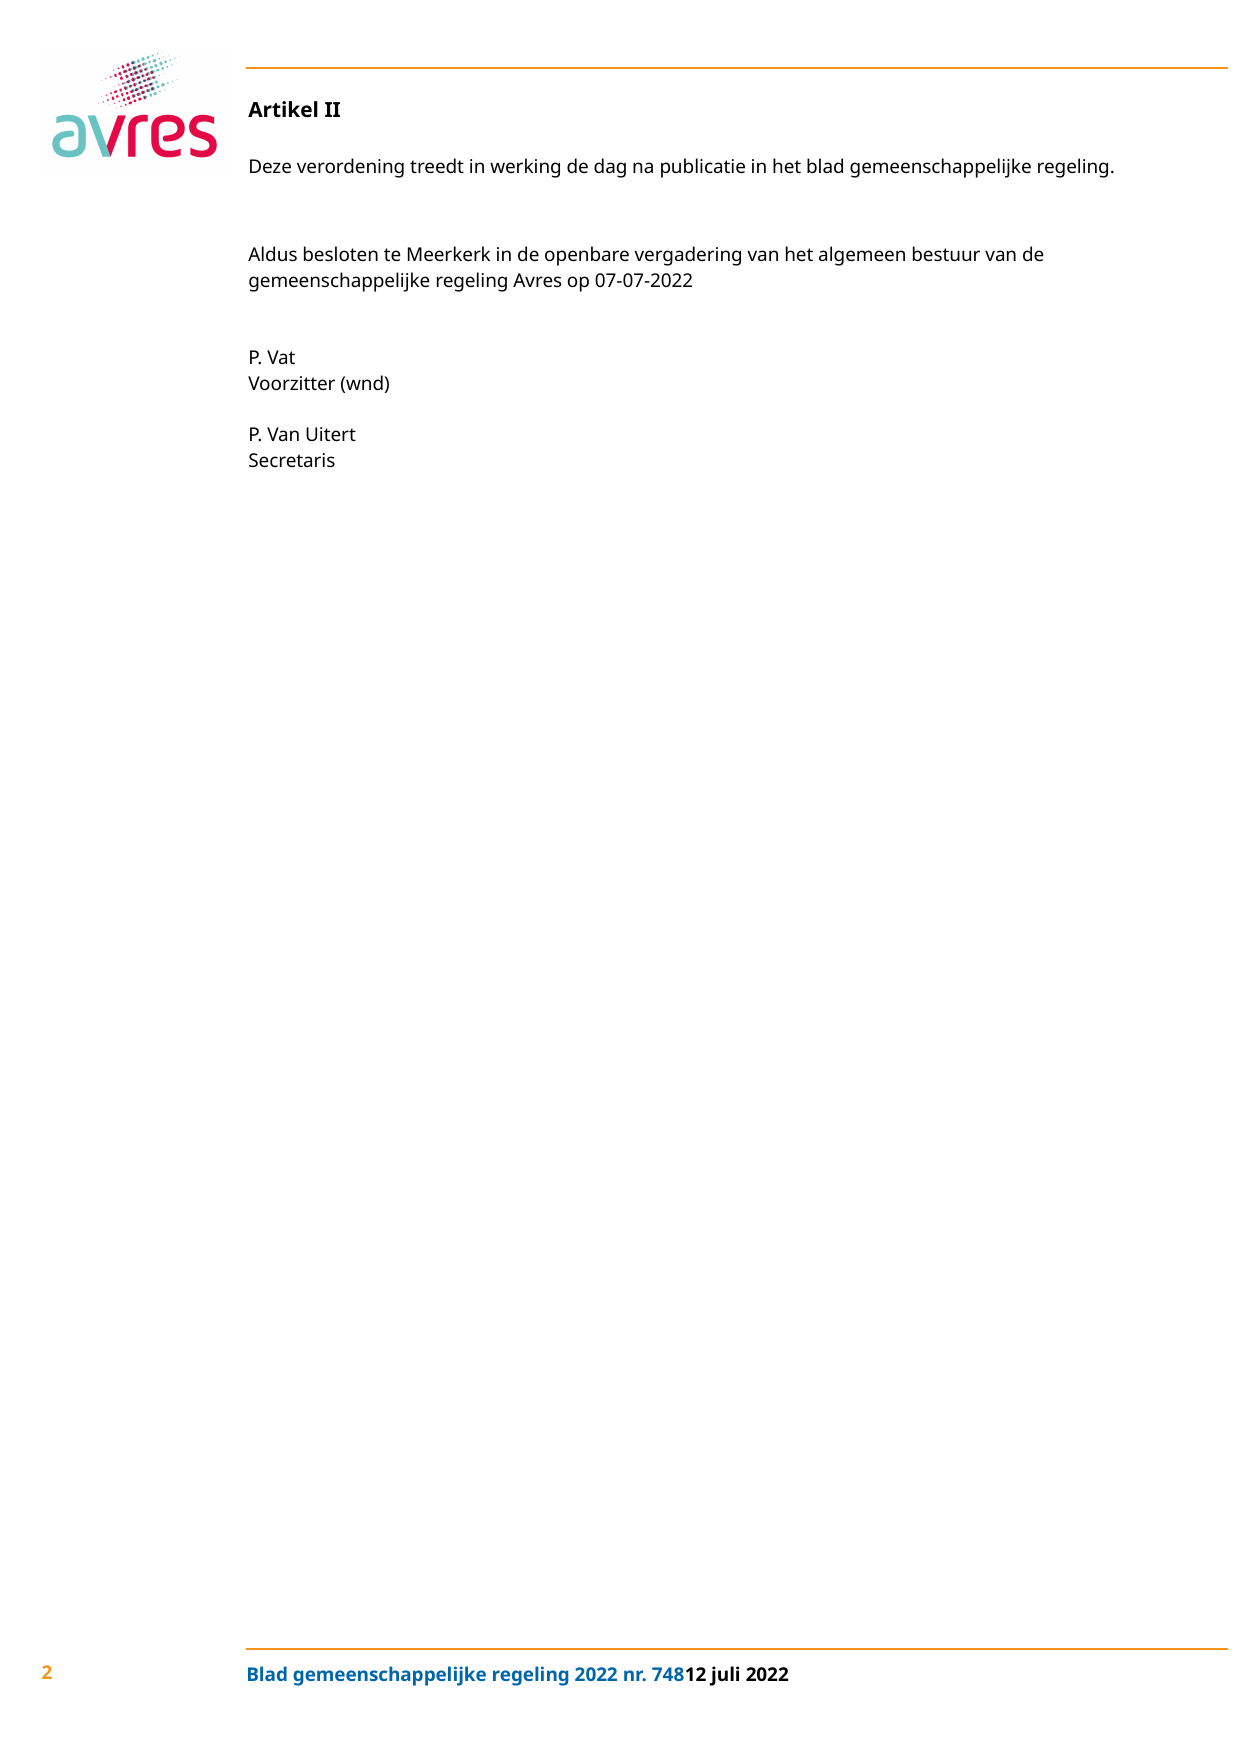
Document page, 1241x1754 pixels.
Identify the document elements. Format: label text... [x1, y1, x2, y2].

picture [41, 47, 231, 172]
text P. Vat [248, 344, 1152, 370]
text Artikel II [248, 95, 1152, 123]
text Aldus besloten te Meerkerk in de openbare vergadering van het algemeen bestuur van de gemeenschappelijke regeling Avres op 07-07-2022 [248, 242, 1152, 293]
text Voorzitter (wnd) [248, 370, 1152, 396]
text Secretaris [248, 447, 1152, 473]
text Deze verordening treedt in werking de dag na publicatie in het blad gemeenschappelijke regeling. [248, 153, 1152, 178]
text P. Van Uitert [248, 422, 1152, 447]
